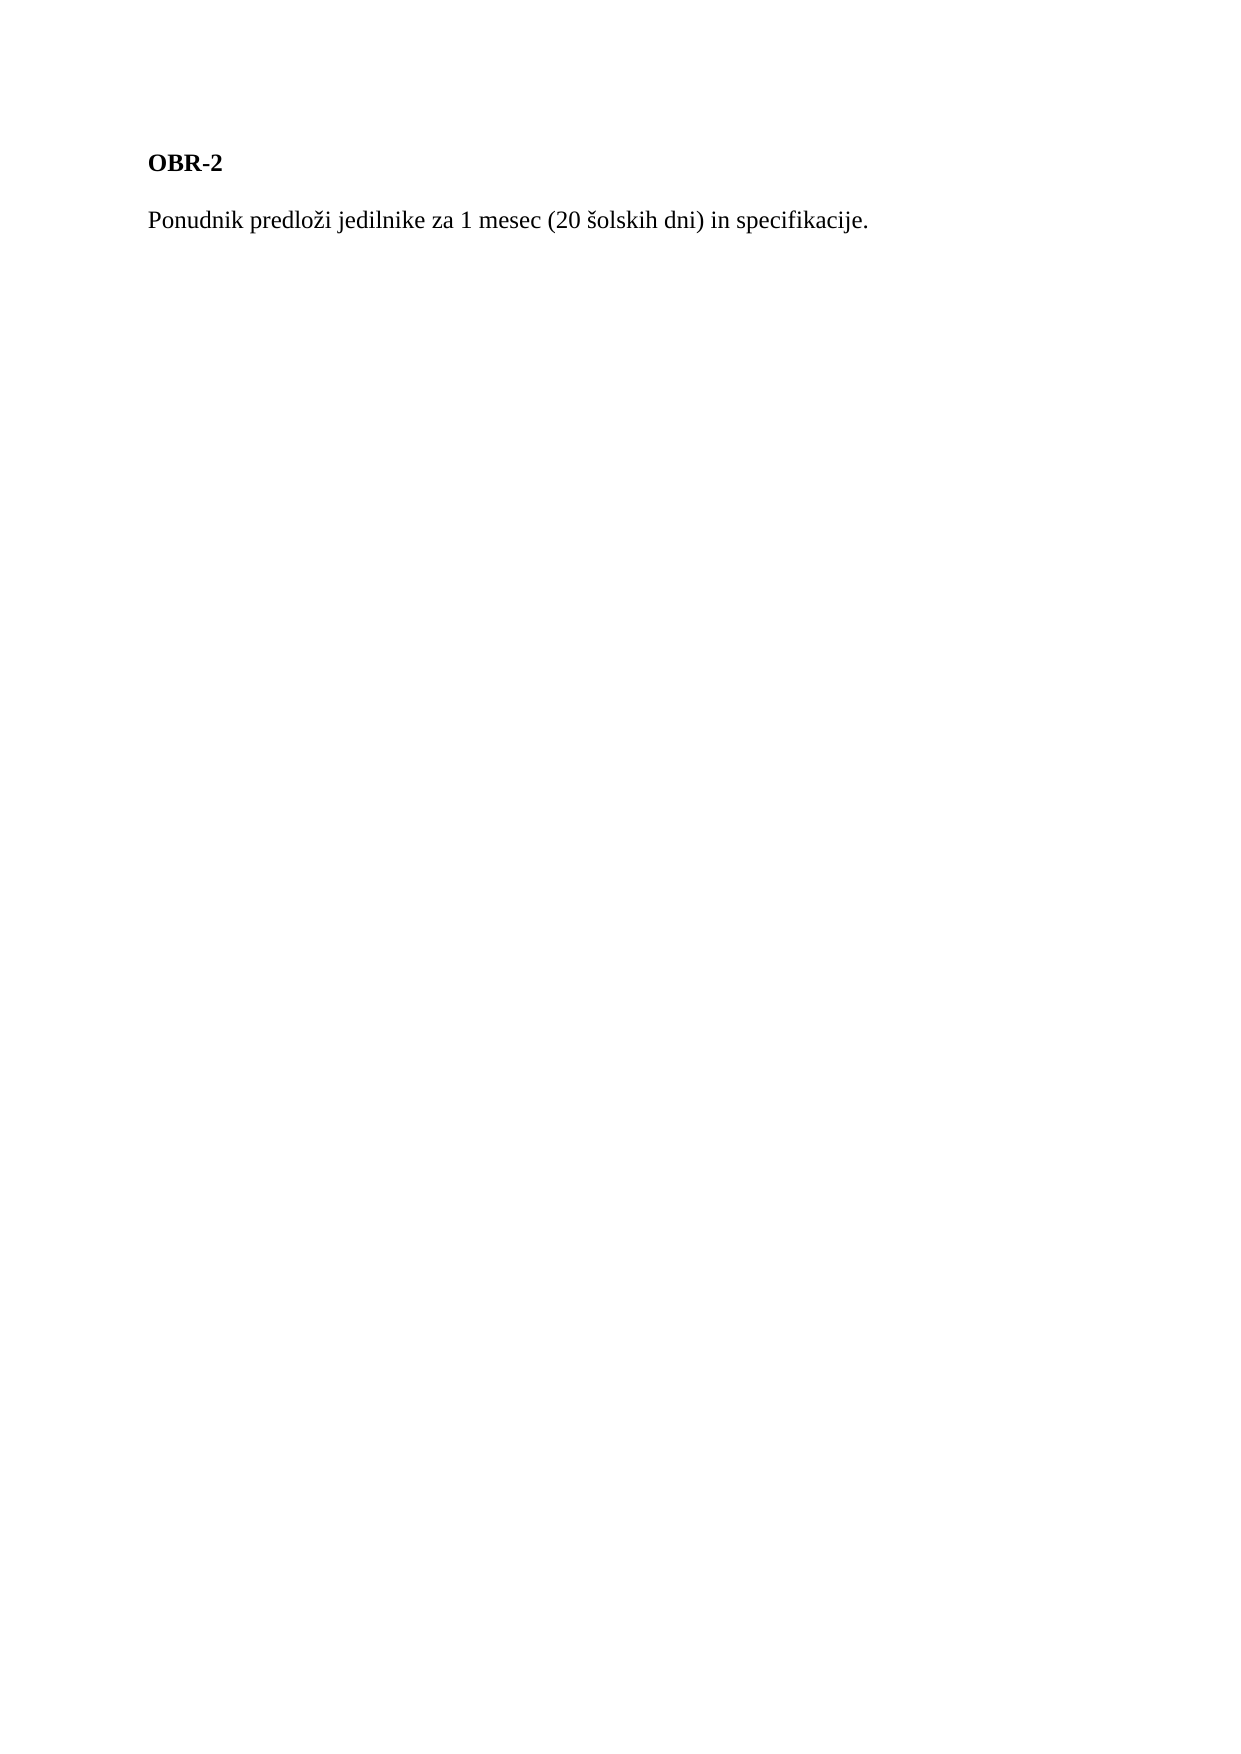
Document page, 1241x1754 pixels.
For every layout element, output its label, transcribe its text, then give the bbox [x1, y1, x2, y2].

text Ponudnik predloži jedilnike za 1 mesec (20 šolskih dni) in specifikacije. [148, 205, 1092, 234]
text OBR-2 [148, 148, 1092, 176]
